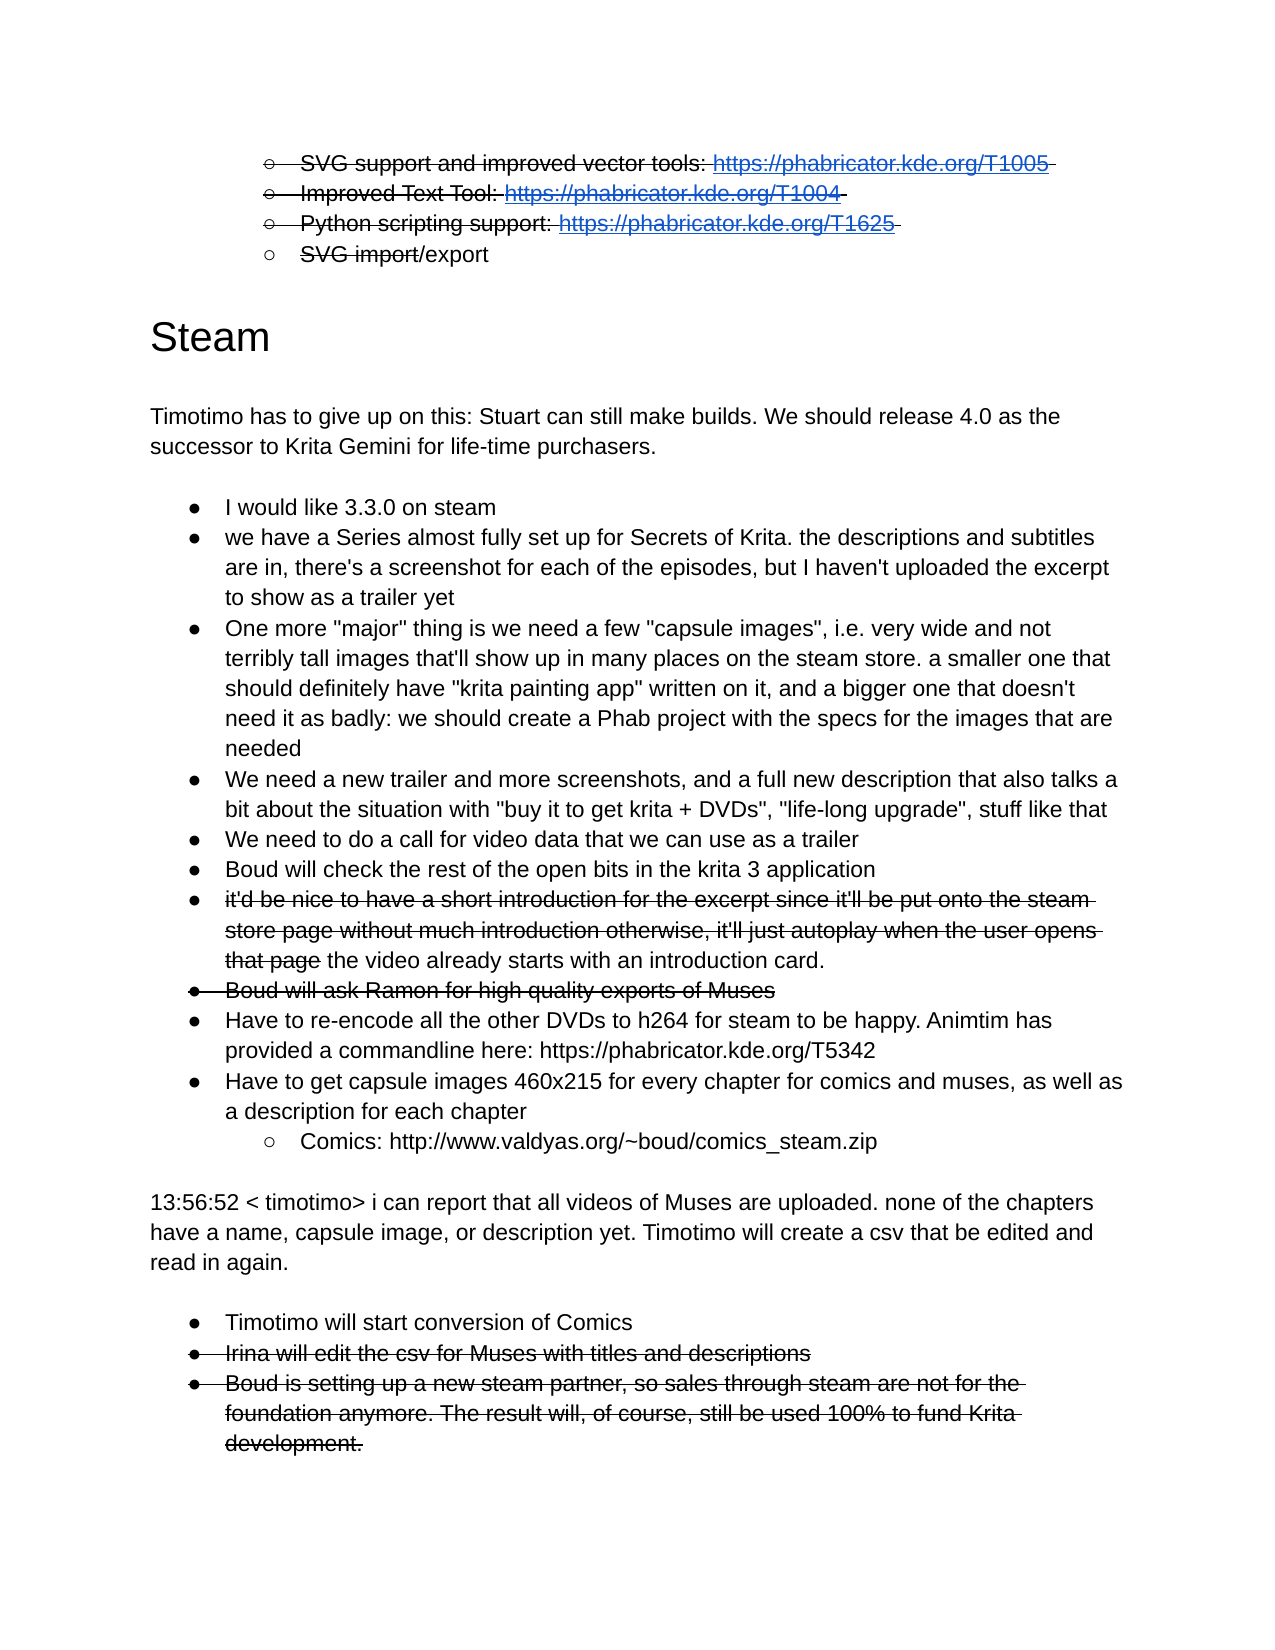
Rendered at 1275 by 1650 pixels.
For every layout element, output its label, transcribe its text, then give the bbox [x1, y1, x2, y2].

list We need a new trailer and more screenshots, and a full new description that also talks a bit about the situation with "buy it to get krita + DVDs", "life-long upgrade", stuff like that [187, 766, 1125, 822]
text Timotimo has to give up on this: Stuart can still make builds. We should release 4.0 as the successor to Krita Gemini for life-time purchasers. [150, 403, 1125, 460]
list we have a Series almost fully set up for Secrets of Krita. the descriptions and subtitles are in, there's a screenshot for each of the episodes, but I haven't uploaded the excerpt to show as a trailer yet [187, 524, 1125, 611]
list Have to re-encode all the other DVDs to h264 for steam to be happy. Animtim has provided a commandline here: https://phabricator.kde.org/T5342 [187, 1007, 1125, 1064]
list Irina will edit the csv for Muses with titles and descriptions [187, 1339, 1125, 1366]
subtitle Steam [150, 312, 1125, 360]
list Boud is setting up a new steam partner, so sales through steam are not for the foundation anymore. The result will, of course, still be used 100% to fund Krita development. [187, 1370, 1125, 1457]
list it'd be nice to have a short introduction for the excerpt since it'll be put onto the steam store page without much introduction otherwise, it'll just autoplay when the user opens that page the video already starts with an introduction card. [187, 886, 1125, 973]
list Have to get capsule images 460x215 for every chapter for comics and muses, as well as a description for each chapter [187, 1068, 1125, 1124]
list I would like 3.3.0 on steam [187, 494, 1125, 520]
list Python scripting support: https://phabricator.kde.org/T1625 [262, 210, 1125, 237]
text 13:56:52 < timotimo> i can report that all videos of Muses are uploaded. none of the chapters have a name, capsule image, or description yet. Timotimo will create a csv that be edited and read in again. [150, 1188, 1125, 1275]
list Boud will ask Ramon for high quality exports of Muses [187, 977, 1125, 1003]
list SVG support and improved vector tools: https://phabricator.kde.org/T1005 [262, 150, 1125, 176]
list Comics: http://www.valdyas.org/~boud/comics_steam.zip [262, 1128, 1125, 1154]
list Boud will check the rest of the open bits in the krita 3 application [187, 856, 1125, 883]
list One more "major" thing is we need a few "capsule images", i.e. very wide and not terribly tall images that'll show up in many places on the steam store. a smaller one that should definitely have "krita painting app" written on it, and a bigger one that doesn't need it as badly: we should create a Phab project with the specs for the images that are needed [187, 614, 1125, 762]
list Timotimo will start conversion of Comics [187, 1309, 1125, 1336]
list Improved Text Tool: https://phabricator.kde.org/T1004 [262, 180, 1125, 207]
list We need to do a call for video data that we can use as a trailer [187, 826, 1125, 852]
list SVG import/export [262, 241, 1125, 267]
